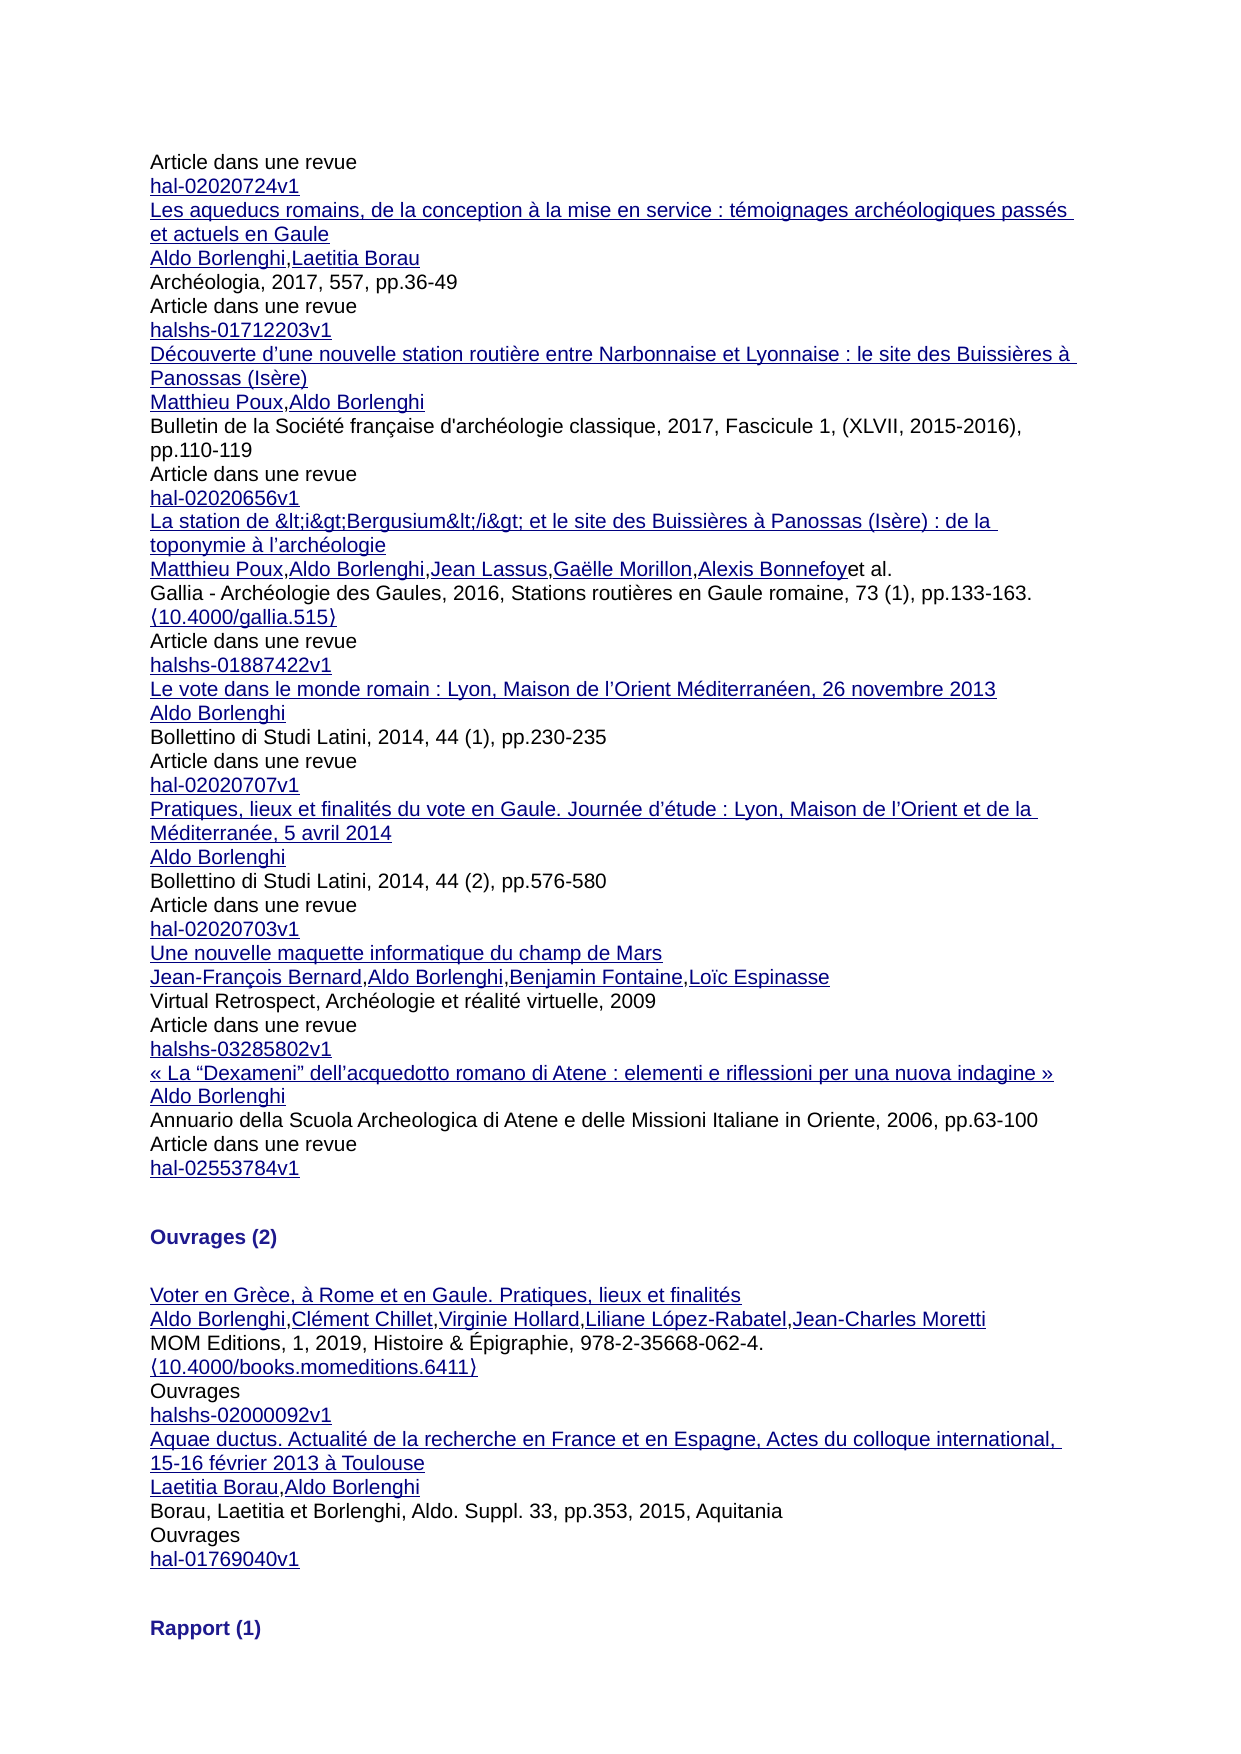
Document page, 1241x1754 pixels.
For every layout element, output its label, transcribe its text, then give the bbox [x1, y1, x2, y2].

table_cell Pratiques, lieux et finalités du vote en Gaule. Journée d’étude : Lyon, Maison de l’Orient et de la Méditerranée, 5 avril 2014 Aldo Borlenghi Bollettino di Studi Latini, 2014, 44 (2), pp.576-580 Article dans une revue hal-02020703v1 [150, 797, 1090, 941]
table_cell Le vote dans le monde romain : Lyon, Maison de l’Orient Méditerranéen, 26 novembre 2013 Aldo Borlenghi Bollettino di Studi Latini, 2014, 44 (1), pp.230-235 Article dans une revue hal-02020707v1 [150, 677, 1090, 797]
table_cell Aquae ductus. Actualité de la recherche en France et en Espagne, Actes du colloque international, 15-16 février 2013 à Toulouse Laetitia Borau,Aldo Borlenghi Borau, Laetitia et Borlenghi, Aldo. Suppl. 33, pp.353, 2015, Aquitania Ouvrages hal-01769040v1 [150, 1427, 1090, 1571]
table_cell Article dans une revue hal-02020724v1 [150, 150, 1090, 198]
subtitle Rapport (1) [150, 1616, 1090, 1639]
table_cell La station de &lt;i&gt;Bergusium&lt;/i&gt; et le site des Buissières à Panossas (Isère) : de la toponymie à l’archéologie Matthieu Poux,Aldo Borlenghi,Jean Lassus,Gaëlle Morillon,Alexis Bonnefoyet al. Gallia - Archéologie des Gaules, 2016, Stations routières en Gaule romaine, 73 (1), pp.133-163. ⟨10.4000/gallia.515⟩ Article dans une revue halshs-01887422v1 [150, 509, 1090, 677]
subtitle Ouvrages (2) [150, 1225, 1090, 1249]
table_header Voter en Grèce, à Rome et en Gaule. Pratiques, lieux et finalités Aldo Borlenghi,Clément Chillet,Virginie Hollard,Liliane López-Rabatel,Jean-Charles Moretti MOM Editions, 1, 2019, Histoire & Épigraphie, 978-2-35668-062-4. ⟨10.4000/books.momeditions.6411⟩ Ouvrages halshs-02000092v1 [150, 1283, 1090, 1427]
table_cell « La “Dexameni” dell’acquedotto romano di Atene : elementi e riflessioni per una nuova indagine » Aldo Borlenghi Annuario della Scuola Archeologica di Atene e delle Missioni Italiane in Oriente, 2006, pp.63-100 Article dans une revue hal-02553784v1 [150, 1060, 1090, 1180]
table_cell Découverte d’une nouvelle station routière entre Narbonnaise et Lyonnaise : le site des Buissières à Panossas (Isère) Matthieu Poux,Aldo Borlenghi Bulletin de la Société française d'archéologie classique, 2017, Fascicule 1, (XLVII, 2015‐2016), pp.110-119 Article dans une revue hal-02020656v1 [150, 342, 1090, 509]
table_cell Les aqueducs romains, de la conception à la mise en service : témoignages archéologiques passés et actuels en Gaule Aldo Borlenghi,Laetitia Borau Archéologia, 2017, 557, pp.36-49 Article dans une revue halshs-01712203v1 [150, 198, 1090, 342]
table_cell Une nouvelle maquette informatique du champ de Mars Jean-François Bernard,Aldo Borlenghi,Benjamin Fontaine,Loïc Espinasse Virtual Retrospect, Archéologie et réalité virtuelle, 2009 Article dans une revue halshs-03285802v1 [150, 941, 1090, 1060]
